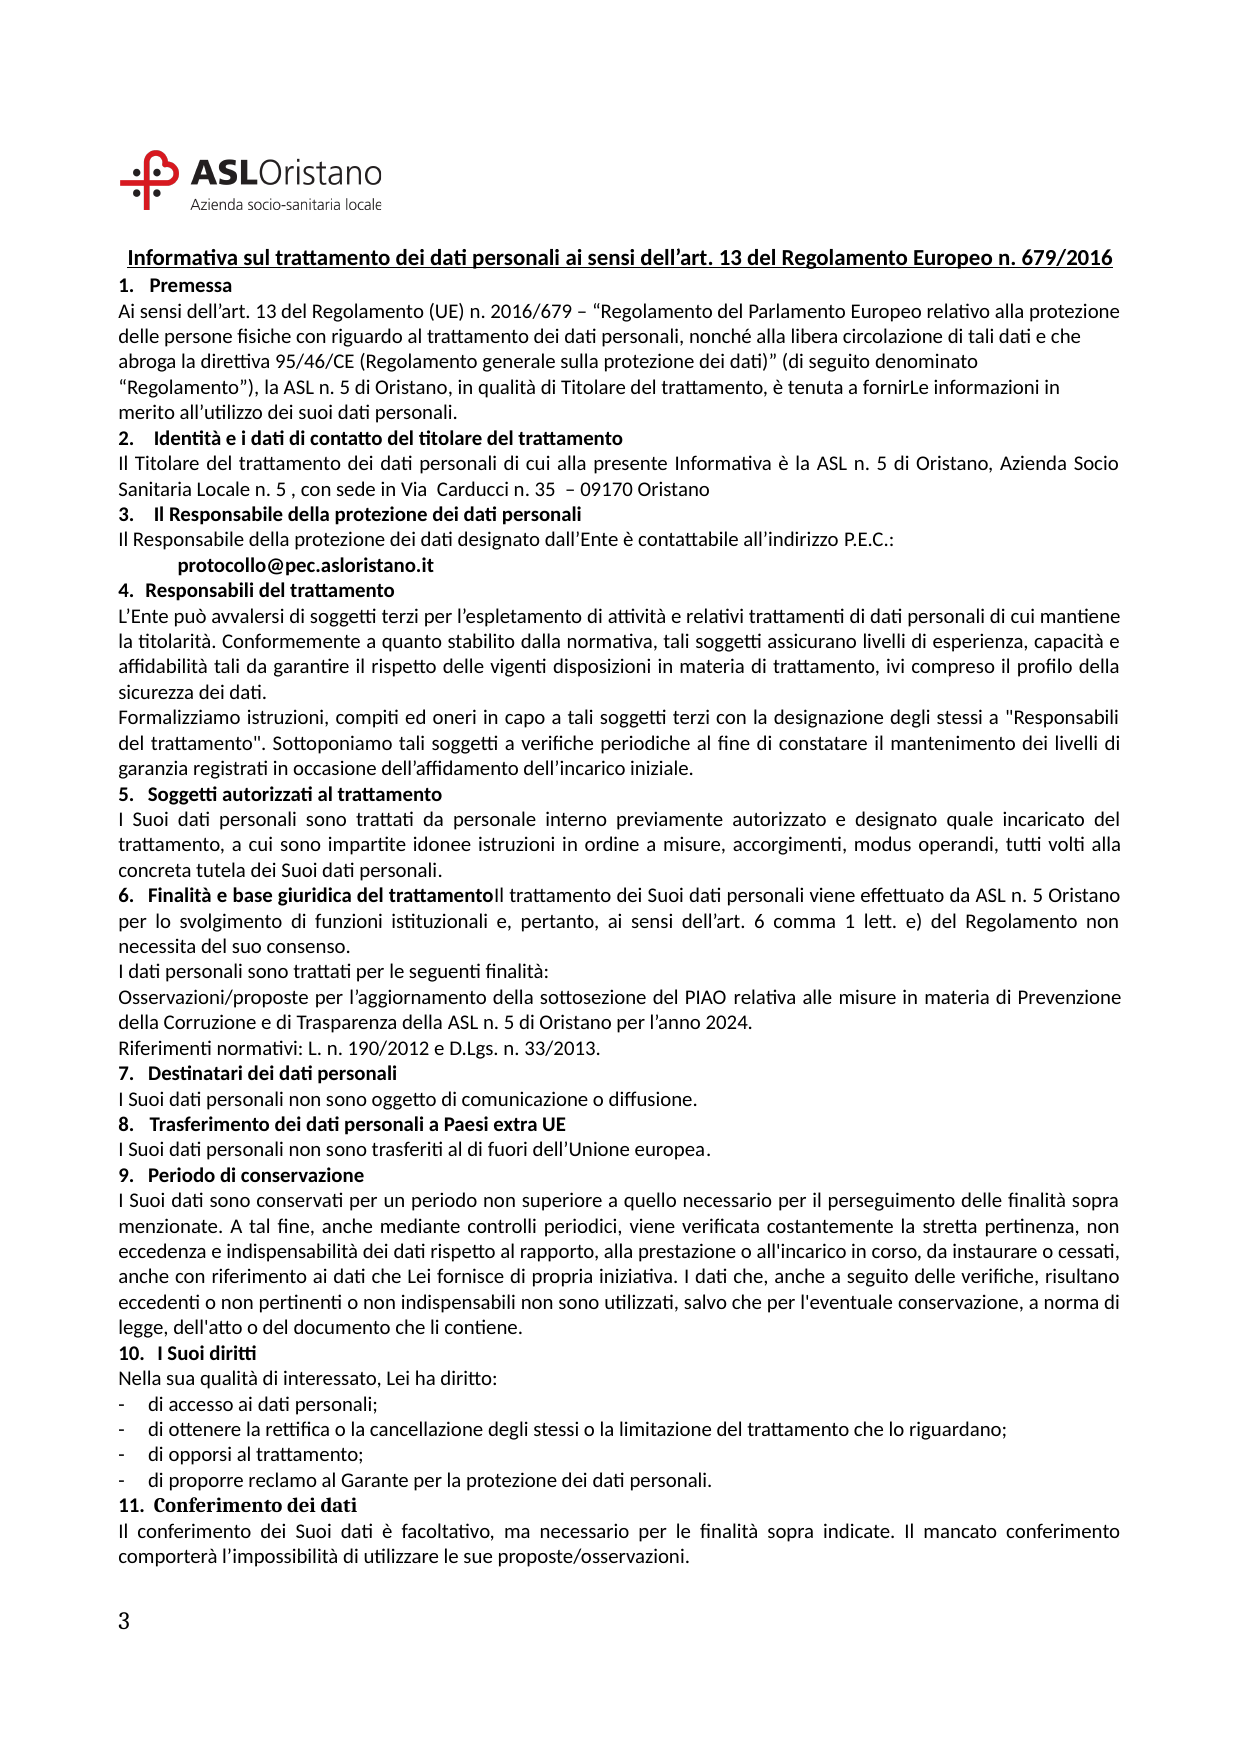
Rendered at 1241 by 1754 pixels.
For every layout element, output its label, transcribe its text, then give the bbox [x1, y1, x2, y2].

list I Suoi diritti [118, 1340, 1122, 1365]
list - di accesso ai dati personali; [118, 1391, 1122, 1416]
list L’Ente può avvalersi di soggetti terzi per l’espletamento di attività e relativi trattamenti di dati personali di cui mantiene la titolarità. Conformemente a quanto stabilito dalla normativa, tali soggetti assicurano livelli di esperienza, capacità e affidabilità tali da garantire il rispetto delle vigenti disposizioni in materia di trattamento, ivi compreso il profilo della sicurezza dei dati. [118, 603, 1122, 704]
list - di proporre reclamo al Garante per la protezione dei dati personali. [118, 1467, 1122, 1492]
list - di opporsi al trattamento; [118, 1442, 1122, 1467]
list I dati personali sono trattati per le seguenti finalità: [118, 959, 1122, 984]
list Il Responsabile della protezione dei dati personali [118, 501, 1122, 527]
list I Suoi dati sono conservati per un periodo non superiore a quello necessario per il perseguimento delle finalità sopra menzionate. A tal fine, anche mediante controlli periodici, viene verificata costantemente la stretta pertinenza, non eccedenza e indispensabilità dei dati rispetto al rapporto, alla prestazione o all'incarico in corso, da instaurare o cessati, anche con riferimento ai dati che Lei fornisce di propria iniziativa. I dati che, anche a seguito delle verifiche, risultano eccedenti o non pertinenti o non indispensabili non sono utilizzati, salvo che per l'eventuale conservazione, a norma di legge, dell'atto o del documento che li contiene. [118, 1187, 1122, 1340]
list Identità e i dati di contatto del titolare del trattamento [118, 425, 1122, 450]
list Formalizziamo istruzioni, compiti ed oneri in capo a tali soggetti terzi con la designazione degli stessi a "Responsabili del trattamento". Sottoponiamo tali soggetti a verifiche periodiche al fine di constatare il mantenimento dei livelli di garanzia registrati in occasione dell’affidamento dell’incarico iniziale. [118, 704, 1122, 781]
picture [118, 147, 382, 214]
list Nella sua qualità di interessato, Lei ha diritto: [118, 1365, 1122, 1391]
list Osservazioni/proposte per l’aggiornamento della sottosezione del PIAO relativa alle misure in materia di Prevenzione della Corruzione e di Trasparenza della ASL n. 5 di Oristano per l’anno 2024. [118, 984, 1122, 1035]
list Il Titolare del trattamento dei dati personali di cui alla presente Informativa è la ASL n. 5 di Oristano, Azienda Socio Sanitaria Locale n. 5 , con sede in Via Carducci n. 35 – 09170 Oristano [118, 450, 1122, 501]
list Responsabili del trattamento [118, 577, 1122, 603]
text Informativa sul trattamento dei dati personali ai sensi dell’art. 13 del Regolamento Europeo n. 679/2016 [118, 243, 1122, 271]
list - di ottenere la rettifica o la cancellazione degli stessi o la limitazione del trattamento che lo riguardano; [118, 1416, 1122, 1442]
list I Suoi dati personali non sono oggetto di comunicazione o diffusione. [118, 1086, 1122, 1111]
list Soggetti autorizzati al trattamento [118, 781, 1122, 806]
list Conferimento dei dati [118, 1492, 1122, 1518]
list Riferimenti normativi: L. n. 190/2012 e D.Lgs. n. 33/2013. [118, 1035, 1122, 1060]
list I Suoi dati personali sono trattati da personale interno previamente autorizzato e designato quale incaricato del trattamento, a cui sono impartite idonee istruzioni in ordine a misure, accorgimenti, modus operandi, tutti volti alla concreta tutela dei Suoi dati personali. [118, 806, 1122, 882]
list Il Responsabile della protezione dei dati designato dall’Ente è contattabile all’indirizzo P.E.C.: [118, 527, 1122, 552]
list Trasferimento dei dati personali a Paesi extra UE [118, 1111, 1122, 1137]
list Premessa Ai sensi dell’art. 13 del Regolamento (UE) n. 2016/679 – “Regolamento del Parlamento Europeo relativo alla protezione delle persone fisiche con riguardo al trattamento dei dati personali, nonché alla libera circolazione di tali dati e che abroga la direttiva 95/46/CE (Regolamento generale sulla protezione dei dati)” (di seguito denominato “Regolamento”), la ASL n. 5 di Oristano, in qualità di Titolare del trattamento, è tenuta a fornirLe informazioni in merito all’utilizzo dei suoi dati personali. [118, 272, 1122, 425]
list Finalità e base giuridica del trattamentoIl trattamento dei Suoi dati personali viene effettuato da ASL n. 5 Oristano per lo svolgimento di funzioni istituzionali e, pertanto, ai sensi dell’art. 6 comma 1 lett. e) del Regolamento non necessita del suo consenso. [118, 882, 1122, 959]
list protocollo@pec.asloristano.it [177, 552, 1122, 577]
list Periodo di conservazione [118, 1162, 1122, 1187]
list Il conferimento dei Suoi dati è facoltativo, ma necessario per le finalità sopra indicate. Il mancato conferimento comporterà l’impossibilità di utilizzare le sue proposte/osservazioni. [118, 1518, 1122, 1569]
list Destinatari dei dati personali [118, 1060, 1122, 1086]
list I Suoi dati personali non sono trasferiti al di fuori dell’Unione europea. [118, 1137, 1122, 1162]
